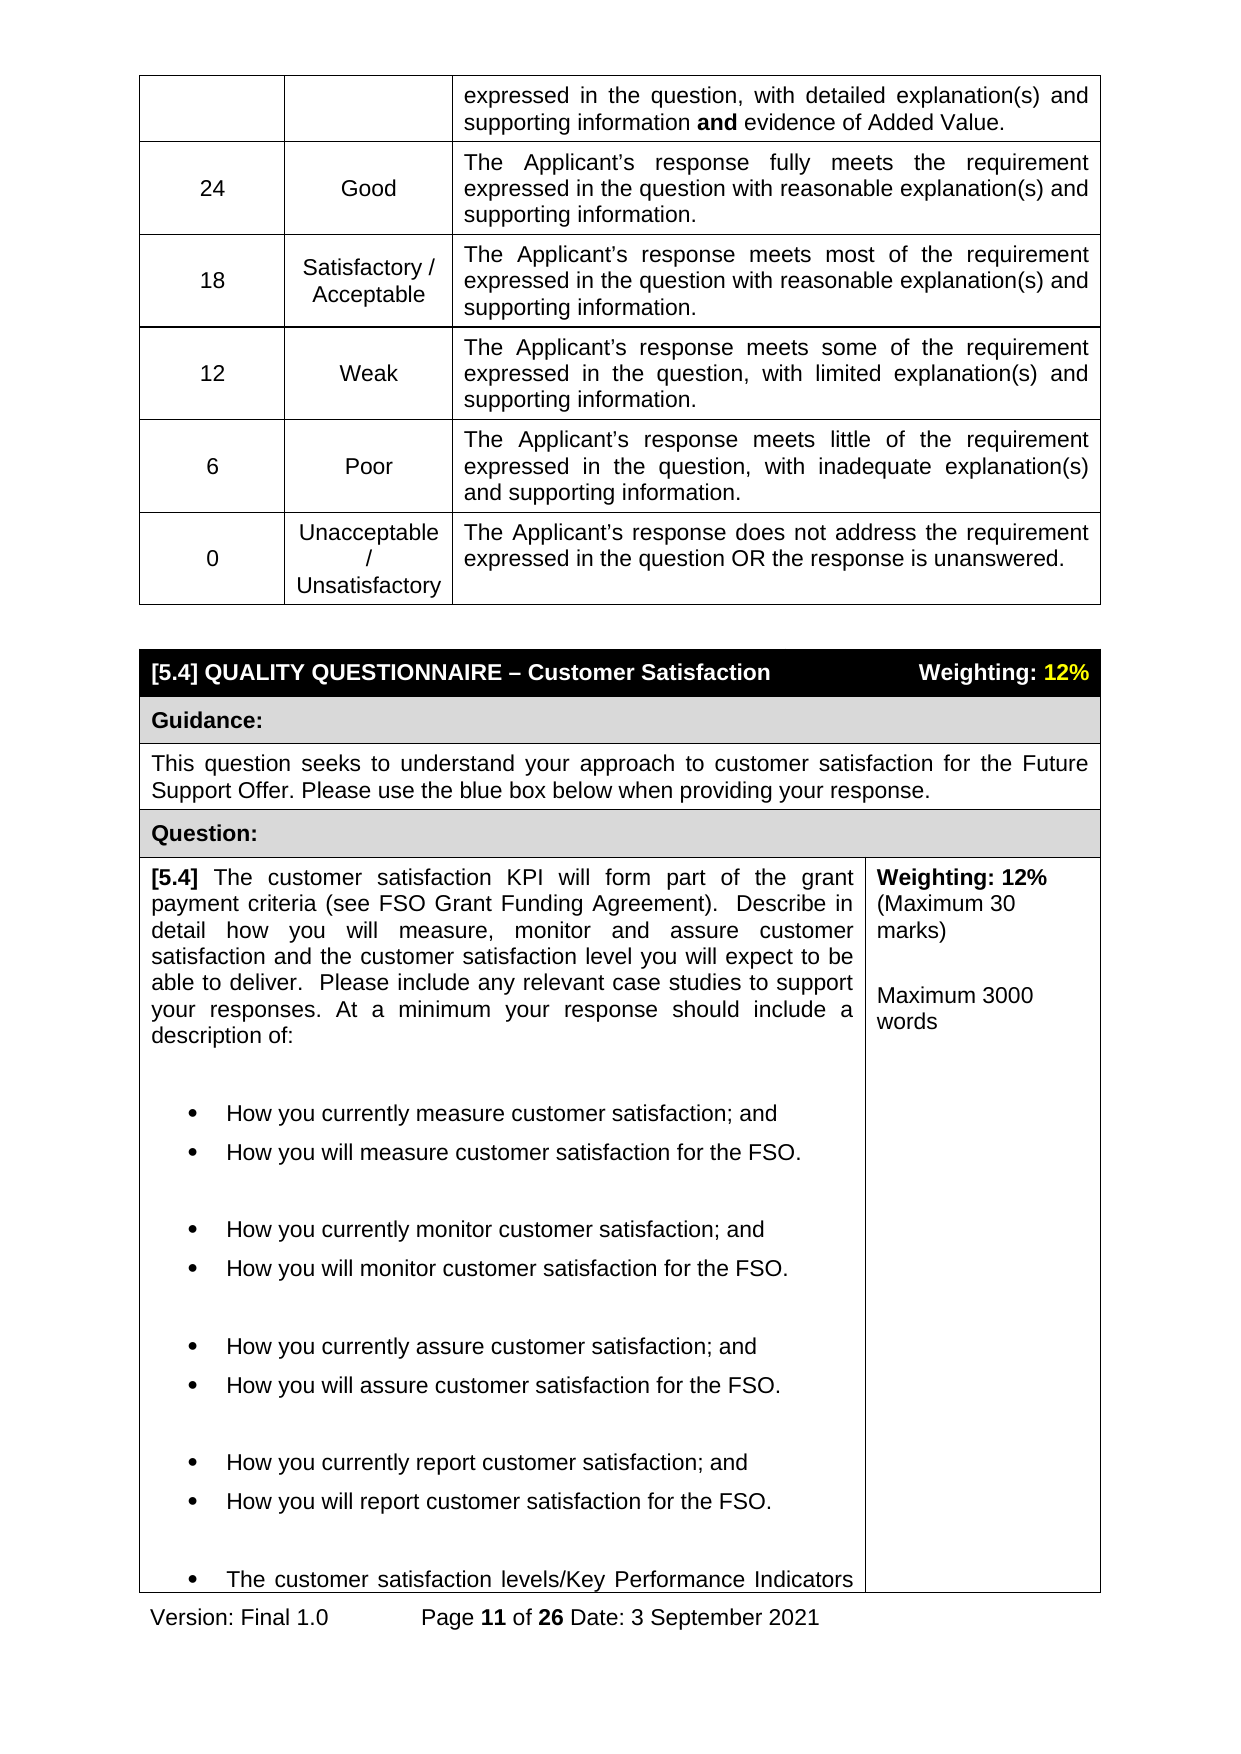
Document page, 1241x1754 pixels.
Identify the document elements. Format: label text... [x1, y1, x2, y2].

table_cell 0 [140, 513, 284, 604]
table_cell Question: [140, 810, 1100, 857]
table_cell [5.4] The customer satisfaction KPI will form part of the grant payment criteria (see FSO Grant Funding Agreement). Describe in detail how you will measure, monitor and assure customer satisfaction and the customer satisfaction level you will expect to be able to deliver. Please include any relevant case studies to support your responses. At a minimum your response should include a description of: How you currently measure customer satisfaction; and How you will measure customer satisfaction for the FSO. How you currently monitor customer satisfaction; and How you will monitor customer satisfaction for the FSO. How you currently assure customer satisfaction; and How you will assure customer satisfaction for the FSO. How you currently report customer satisfaction; and How you will report customer satisfaction for the FSO. The customer satisfaction levels/Key Performance Indicators [140, 858, 865, 1592]
table_cell 18 [140, 235, 284, 326]
table_cell Guidance: [140, 697, 1100, 743]
table_cell Satisfactory / Acceptable [285, 235, 452, 326]
table_cell The Applicant’s response meets little of the requirement expressed in the question, with inadequate explanation(s) and supporting information. [453, 420, 1100, 512]
table_cell The Applicant’s response does not address the requirement expressed in the question OR the response is unanswered. [453, 513, 1100, 604]
table_cell 6 [140, 420, 284, 512]
table_cell Weak [285, 328, 452, 419]
table_cell Weighting: 12% (Maximum 30 marks) Maximum 3000 words [866, 858, 1100, 1592]
table_cell 24 [140, 142, 284, 234]
table_cell Good [285, 142, 452, 234]
table_cell 12 [140, 328, 284, 419]
table_cell expressed in the question, with detailed explanation(s) and supporting information and evidence of Added Value. [453, 76, 1100, 141]
table_header Weighting: 12% [786, 650, 1100, 696]
table_header [5.4] QUALITY QUESTIONNAIRE – Customer Satisfaction [140, 650, 785, 696]
table_cell The Applicant’s response meets some of the requirement expressed in the question, with limited explanation(s) and supporting information. [453, 328, 1100, 419]
table_cell [285, 76, 452, 141]
table_cell Poor [285, 420, 452, 512]
table_cell The Applicant’s response meets most of the requirement expressed in the question with reasonable explanation(s) and supporting information. [453, 235, 1100, 326]
table_cell Unacceptable / Unsatisfactory [285, 513, 452, 604]
table_cell The Applicant’s response fully meets the requirement expressed in the question with reasonable explanation(s) and supporting information. [453, 142, 1100, 234]
table_cell [140, 76, 284, 141]
table_cell This question seeks to understand your approach to customer satisfaction for the Future Support Offer. Please use the blue box below when providing your response. [140, 744, 1100, 809]
